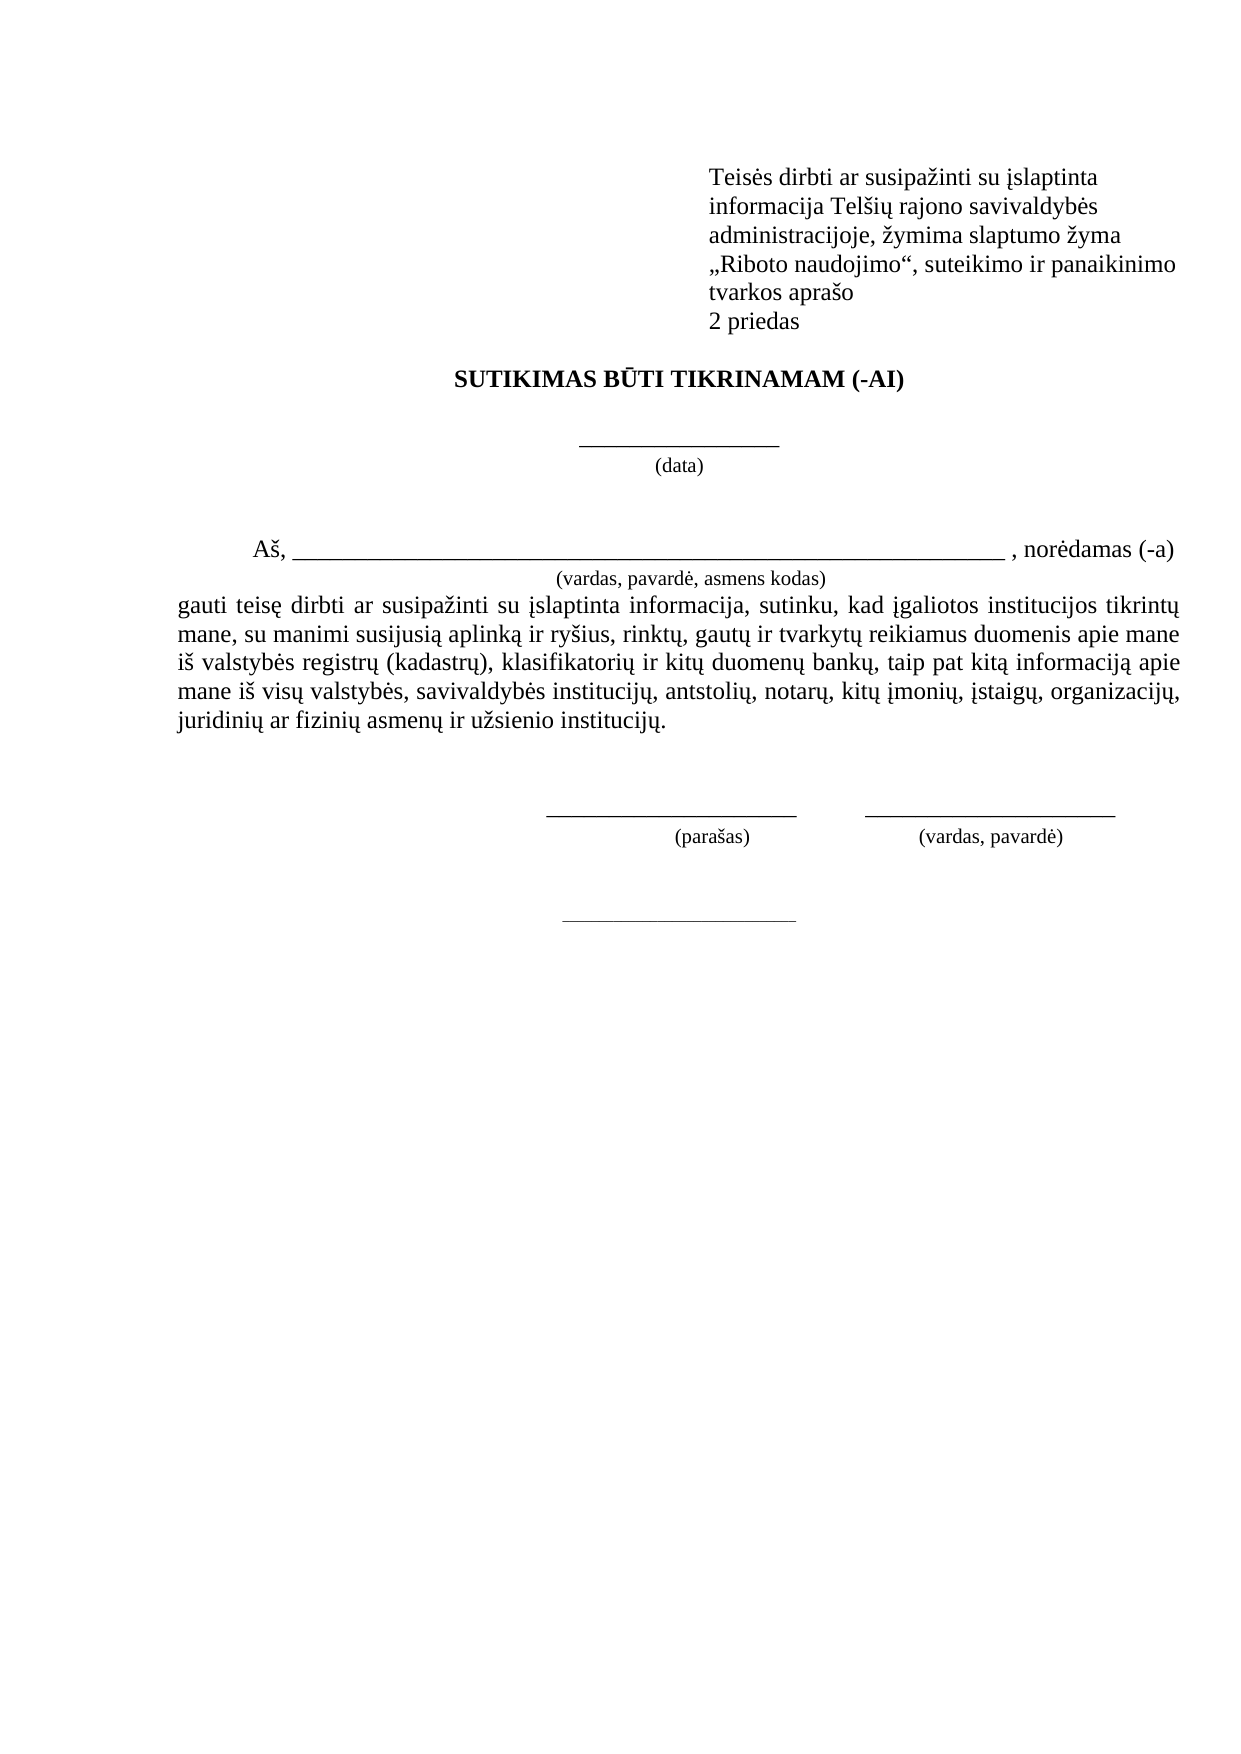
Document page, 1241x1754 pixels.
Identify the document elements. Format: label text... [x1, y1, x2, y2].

text tvarkos aprašo [177, 277, 1181, 306]
text Aš, _________________________________________________________ , norėdamas (-a) [177, 534, 1181, 563]
text administracijoje, žymima slaptumo žyma [177, 220, 1181, 249]
text „Riboto naudojimo“, suteikimo ir panaikinimo [177, 249, 1181, 277]
text 2 priedas [177, 306, 1181, 335]
text Teisės dirbti ar susipažinti su įslaptinta [177, 162, 1181, 191]
text ________________________________ [177, 906, 1181, 923]
text (data) [177, 450, 1181, 477]
text gauti teisę dirbti ar susipažinti su įslaptinta informacija, sutinku, kad įgaliotos institucijos tikrintų mane, su manimi susijusią aplinką ir ryšius, rinktų, gautų ir tvarkytų reikiamus duomenis apie mane iš valstybės registrų (kadastrų), klasifikatorių ir kitų duomenų bankų, taip pat kitą informaciją apie mane iš visų valstybės, savivaldybės institucijų, antstolių, notarų, kitų įmonių, įstaigų, organizacijų, juridinių ar fizinių asmenų ir užsienio institucijų. [177, 590, 1181, 734]
text ________________ [177, 421, 1181, 450]
text ____________________ ____________________ [177, 791, 1181, 820]
text (vardas, pavardė, asmens kodas) [177, 563, 1181, 590]
text SUTIKIMAS BŪTI TIKRINAMAM (-AI) [177, 364, 1181, 392]
text (parašas) (vardas, pavardė) [177, 820, 1181, 849]
text informacija Telšių rajono savivaldybės [177, 191, 1181, 220]
